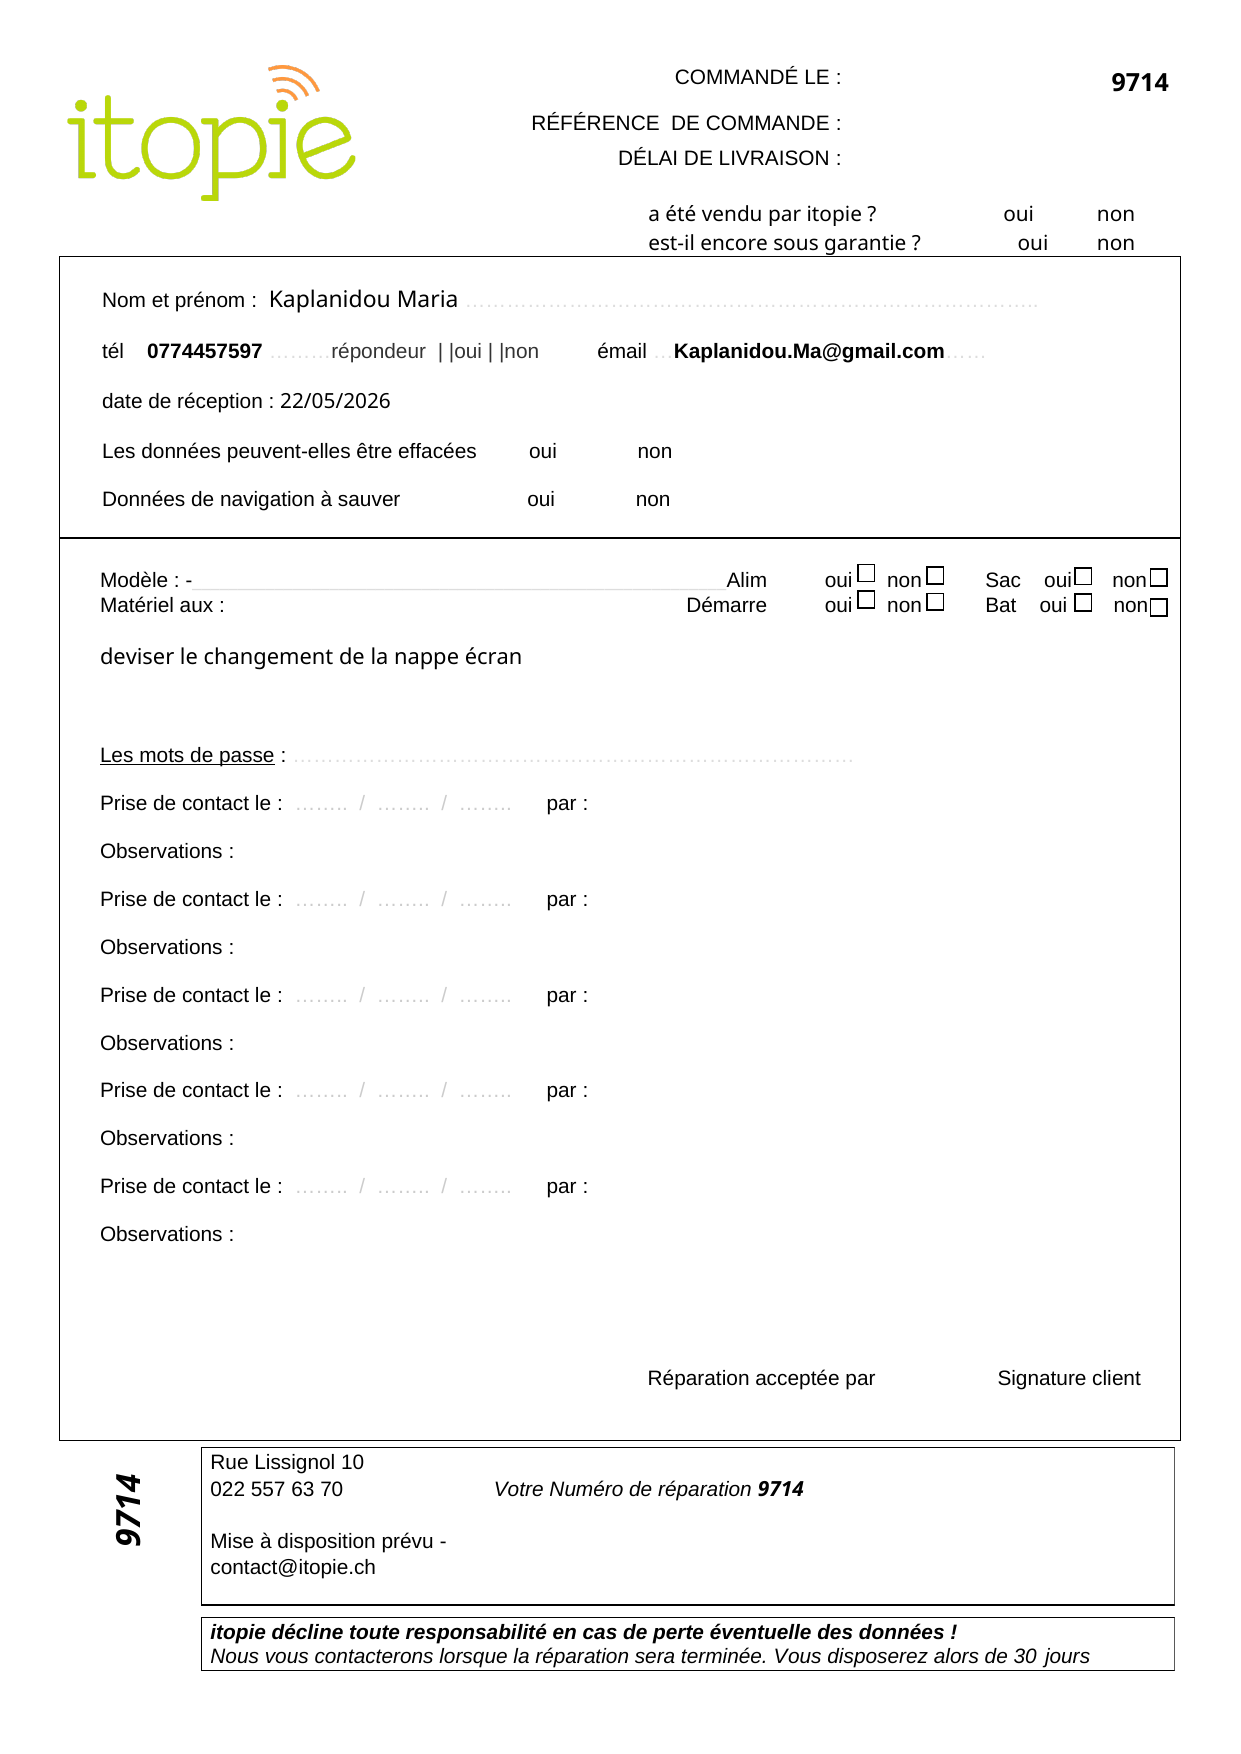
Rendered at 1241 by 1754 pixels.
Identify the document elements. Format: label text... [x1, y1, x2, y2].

text Modèle : - Alim oui non Sac oui non [948, 562, 1180, 590]
text Observations : [60, 1219, 1180, 1246]
text tél 0774457597 ………répondeur | |oui | |non émail …Kaplanidou.Ma@gmail.com…… [60, 335, 1180, 362]
text Observations : [60, 931, 1180, 958]
text Prise de contact le : …….. / …….. / …….. par : [60, 1171, 1180, 1198]
text Observations : [60, 836, 1180, 863]
text Prise de contact le : …….. / …….. / …….. par : [60, 788, 1180, 815]
text a été vendu par itopie ? oui non [59, 199, 1181, 228]
text Prise de contact le : …….. / …….. / …….. par : [60, 979, 1180, 1006]
table_cell [847, 140, 1180, 175]
table_header 9714 [59, 1441, 195, 1677]
picture [67, 65, 356, 201]
text Modèle : - Alim oui non Sac oui non [879, 562, 925, 590]
text Prise de contact le : …….. / …….. / …….. par : [60, 883, 1180, 911]
text Matériel aux : Démarre oui non Bat oui non [60, 590, 1180, 617]
text deviser le changement de la nappe écran [60, 638, 1180, 671]
table_cell itopie décline toute responsabilité en cas de perte éventuelle des données ! Nous vous contacterons lorsque la réparation sera terminée. Vous disposerez alors de 30 jours [195, 1611, 1180, 1677]
table_cell [847, 105, 1180, 140]
text Observations : [60, 1123, 1180, 1150]
text Modèle : - Alim oui non Sac oui non [60, 562, 856, 590]
table_header 9714 [847, 59, 1180, 104]
text Nom et prénom : Kaplanidou Maria ……………………………………………………………………….. [60, 280, 1180, 314]
text est-il encore sous garantie ? oui non [59, 228, 1181, 256]
text Observations : [60, 1027, 1180, 1054]
table_header COMMANDÉ LE : [490, 59, 847, 104]
table_cell RÉFÉRENCE DE COMMANDE : [490, 105, 847, 140]
text Les mots de passe : ……………………………………………………………………… [60, 740, 1180, 767]
table_header Rue Lissignol 10 022 557 63 70 Votre Numéro de réparation 9714 Mise à disposition prévu - contact@itopie.ch [195, 1441, 1180, 1611]
text Prise de contact le : …….. / …….. / …….. par : [60, 1075, 1180, 1102]
text Données de navigation à sauver oui non [60, 484, 1180, 511]
text date de réception : 22/05/2026 [60, 383, 1180, 415]
table_cell DÉLAI DE LIVRAISON : [490, 140, 847, 175]
text Réparation acceptée par Signature client [60, 1363, 1180, 1390]
text Les données peuvent-elles être effacées oui non [60, 436, 1180, 463]
